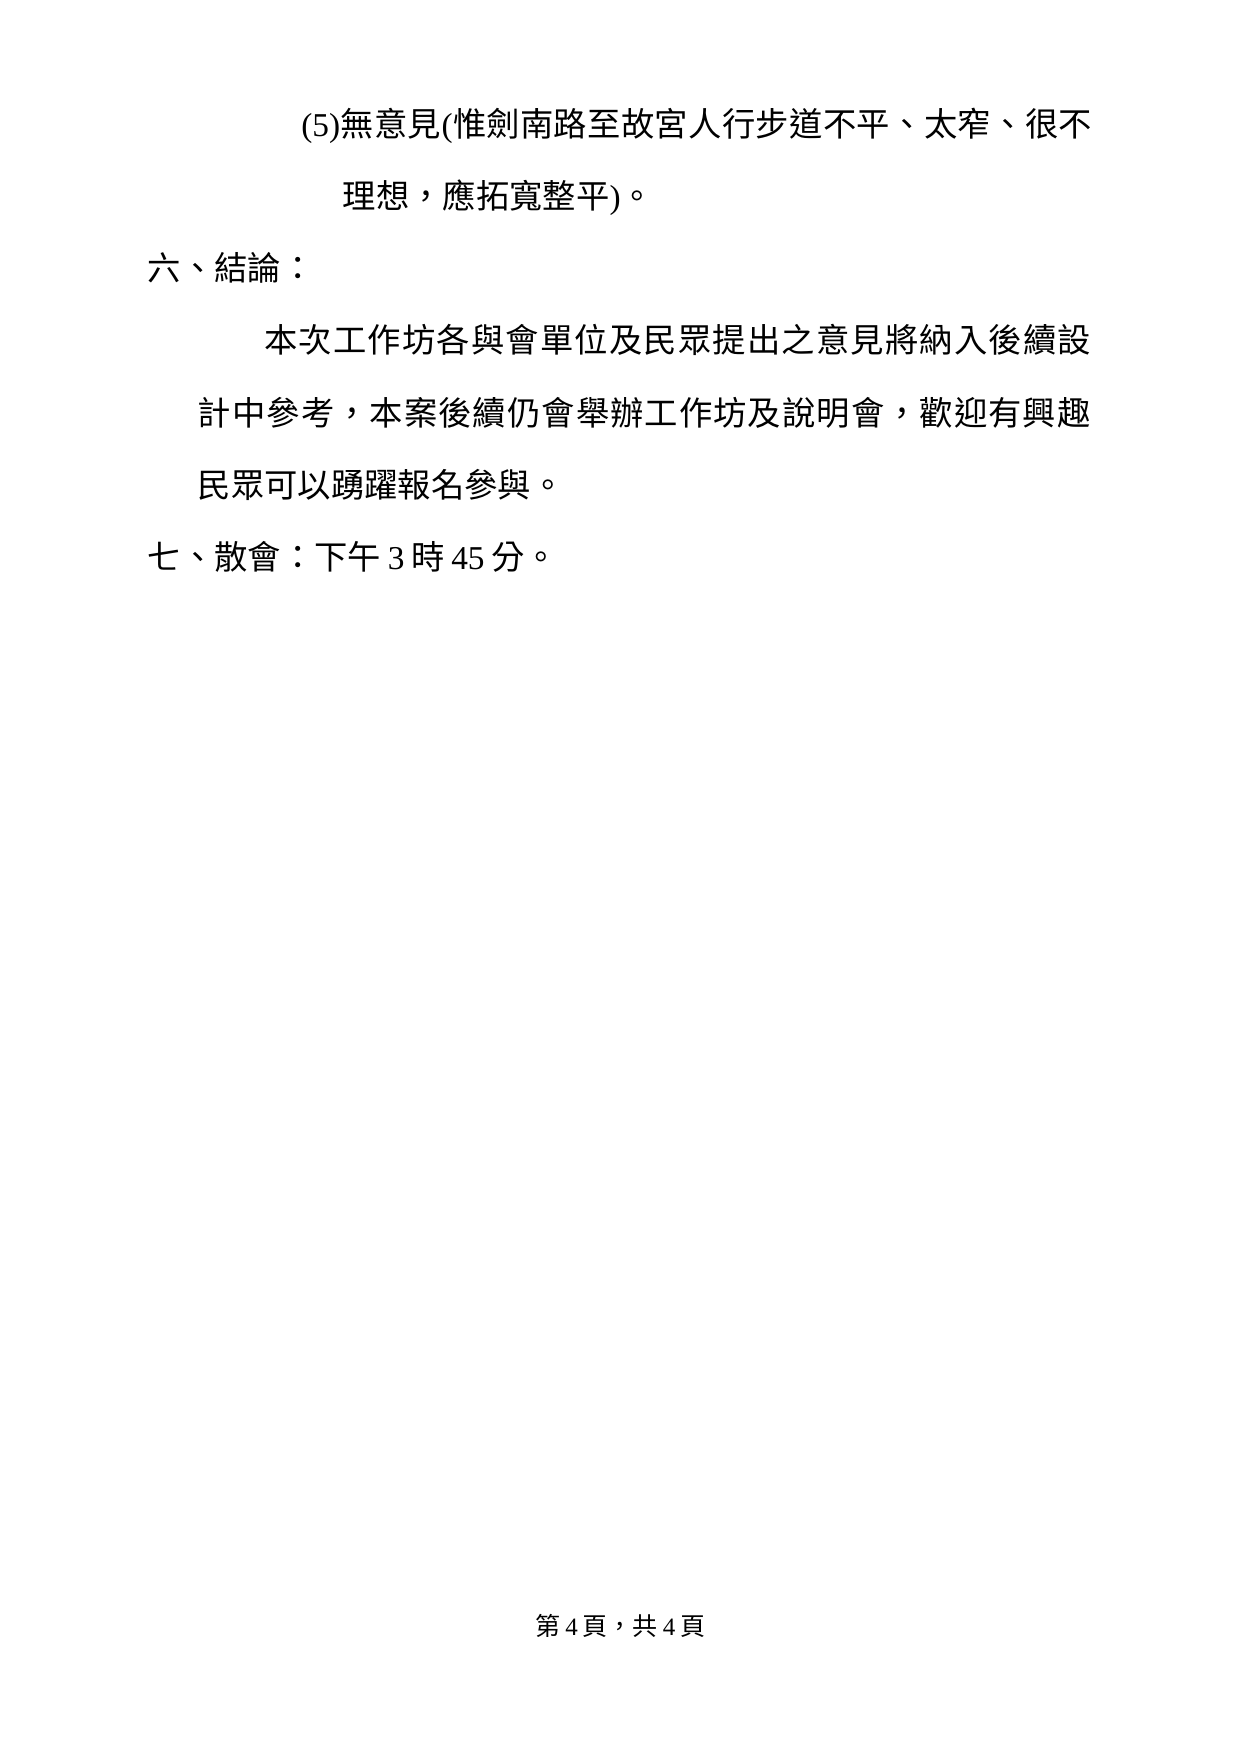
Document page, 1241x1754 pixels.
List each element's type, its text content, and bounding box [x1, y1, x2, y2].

text 七、散會：下午3時45分。 [148, 531, 1092, 579]
text 六、結論： [148, 242, 1092, 290]
text 本次工作坊各與會單位及民眾提出之意見將納入後續設計中參考，本案後續仍會舉辦工作坊及說明會，歡迎有興趣民眾可以踴躍報名參與。 [198, 314, 1092, 507]
text (5)無意見(惟劍南路至故宮人行步道不平、太窄、很不理想，應拓寬整平)。 [301, 97, 1092, 218]
